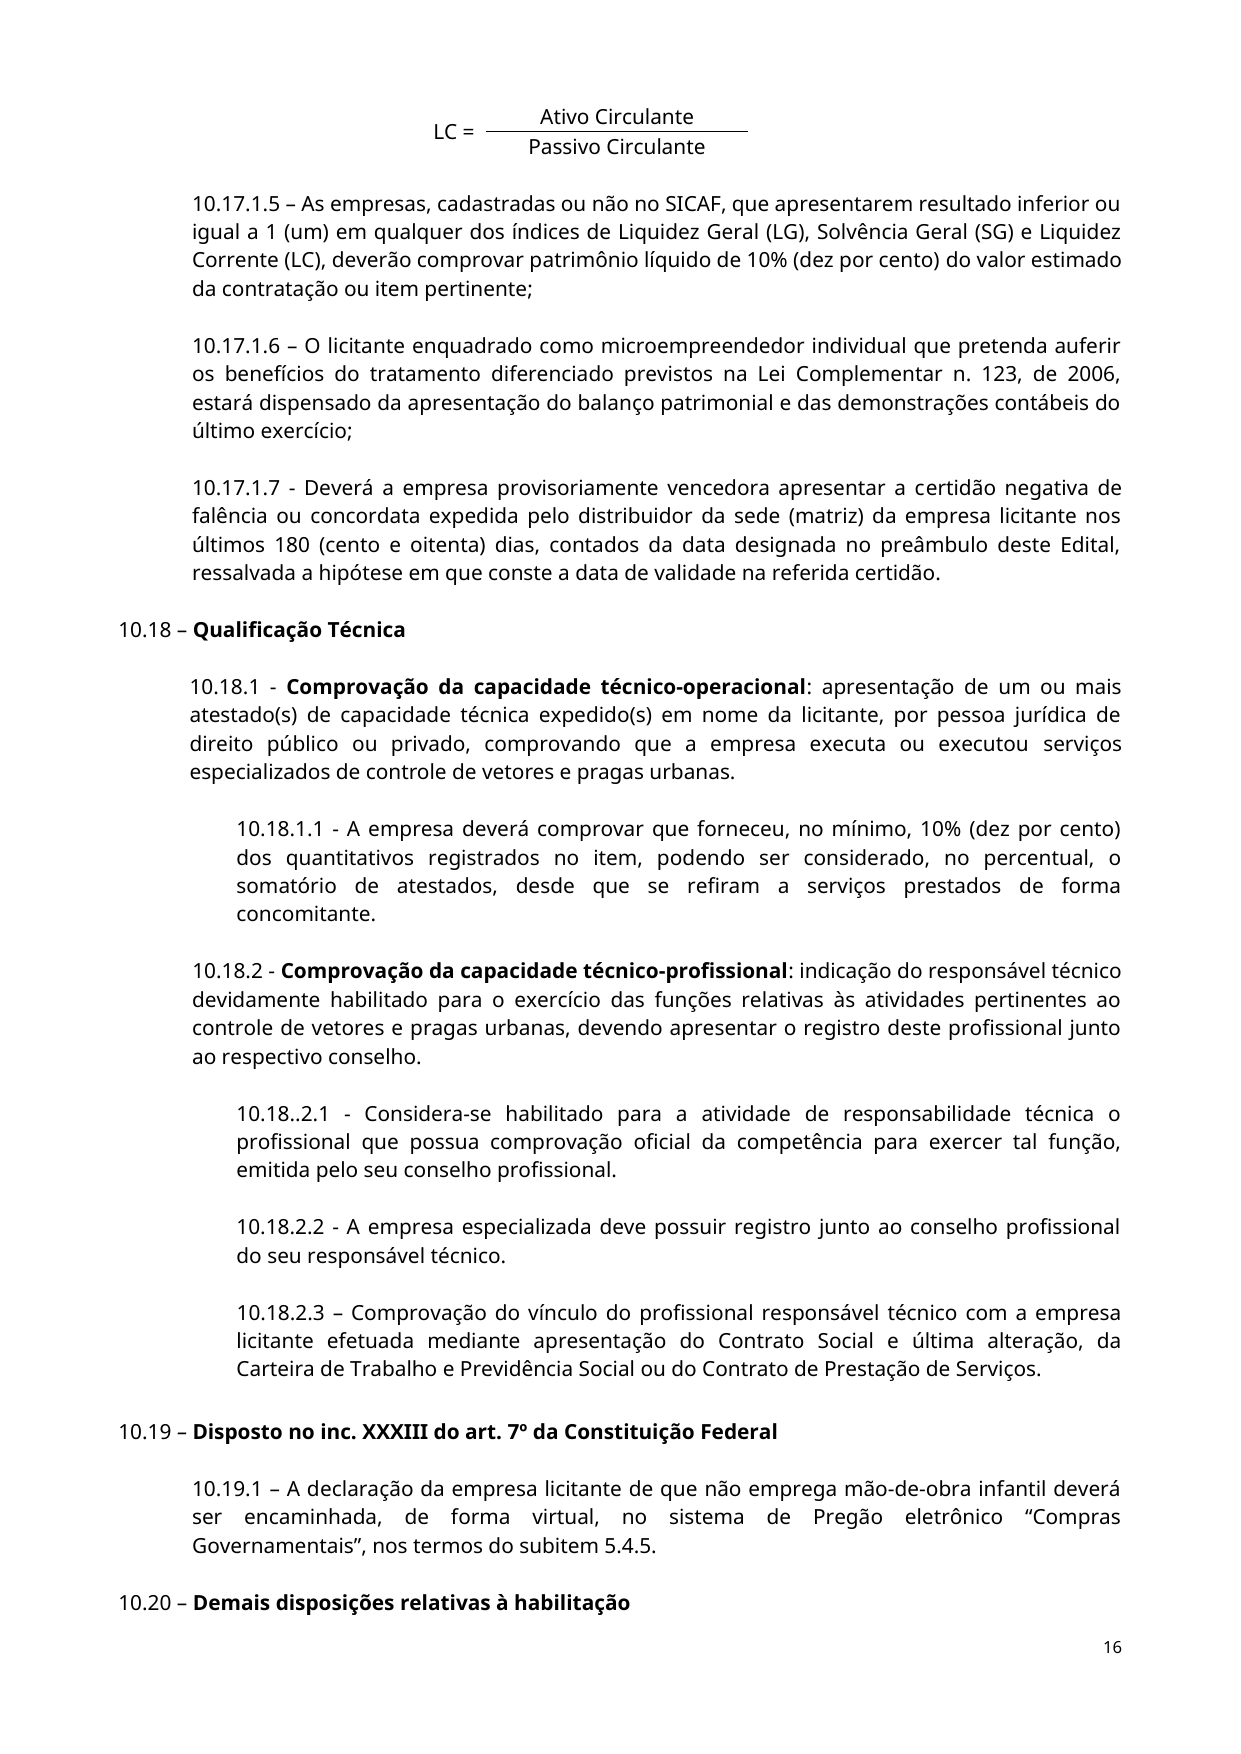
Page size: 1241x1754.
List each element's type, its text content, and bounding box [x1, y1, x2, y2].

text 10.18.2.2 - A empresa especializada deve possuir registro junto ao conselho profissional do seu responsável técnico. [236, 1212, 1122, 1269]
text 10.18.2 - Comprovação da capacidade técnico-profissional: indicação do responsável técnico devidamente habilitado para o exercício das funções relativas às atividades pertinentes ao controle de vetores e pragas urbanas, devendo apresentar o registro deste profissional junto ao respectivo conselho. [192, 956, 1122, 1070]
table_header LC = [377, 102, 486, 160]
text 10.18.1.1 - A empresa deverá comprovar que forneceu, no mínimo, 10% (dez por cento) dos quantitativos registrados no item, podendo ser considerado, no percentual, o somatório de atestados, desde que se refiram a serviços prestados de forma concomitante. [236, 814, 1122, 928]
text 10.18..2.1 - Considera-se habilitado para a atividade de responsabilidade técnica o profissional que possua comprovação oficial da competência para exercer tal função, emitida pelo seu conselho profissional. [236, 1099, 1122, 1184]
text 10.18 – Qualificação Técnica [118, 615, 1122, 644]
text 10.18.1 - Comprovação da capacidade técnico-operacional: apresentação de um ou mais atestado(s) de capacidade técnica expedido(s) em nome da licitante, por pessoa jurídica de direito público ou privado, comprovando que a empresa executa ou executou serviços especializados de controle de vetores e pragas urbanas. [189, 672, 1122, 786]
table_header Ativo Circulante [486, 102, 748, 131]
text 10.17.1.6 – O licitante enquadrado como microempreendedor individual que pretenda auferir os benefícios do tratamento diferenciado previstos na Lei Complementar n. 123, de 2006, estará dispensado da apresentação do balanço patrimonial e das demonstrações contábeis do último exercício; [192, 331, 1122, 444]
text 10.19 – Disposto no inc. XXXIII do art. 7º da Constituição Federal [118, 1417, 1122, 1446]
text 10.17.1.5 – As empresas, cadastradas ou não no SICAF, que apresentarem resultado inferior ou igual a 1 (um) em qualquer dos índices de Liquidez Geral (LG), Solvência Geral (SG) e Liquidez Corrente (LC), deverão comprovar patrimônio líquido de 10% (dez por cento) do valor estimado da contratação ou item pertinente; [192, 189, 1122, 302]
text 10.19.1 – A declaração da empresa licitante de que não emprega mão-de-obra infantil deverá ser encaminhada, de forma virtual, no sistema de Pregão eletrônico “Compras Governamentais”, nos termos do subitem 5.4.5. [192, 1474, 1122, 1559]
table_cell Passivo Circulante [486, 132, 748, 160]
text 10.20 – Demais disposições relativas à habilitação [118, 1588, 1122, 1616]
text 10.17.1.7 - Deverá a empresa provisoriamente vencedora apresentar a certidão negativa de falência ou concordata expedida pelo distribuidor da sede (matriz) da empresa licitante nos últimos 180 (cento e oitenta) dias, contados da data designada no preâmbulo deste Edital, ressalvada a hipótese em que conste a data de validade na referida certidão. [192, 473, 1122, 587]
text 10.18.2.3 – Comprovação do vínculo do profissional responsável técnico com a empresa licitante efetuada mediante apresentação do Contrato Social e última alteração, da Carteira de Trabalho e Previdência Social ou do Contrato de Prestação de Serviços. [236, 1298, 1122, 1383]
